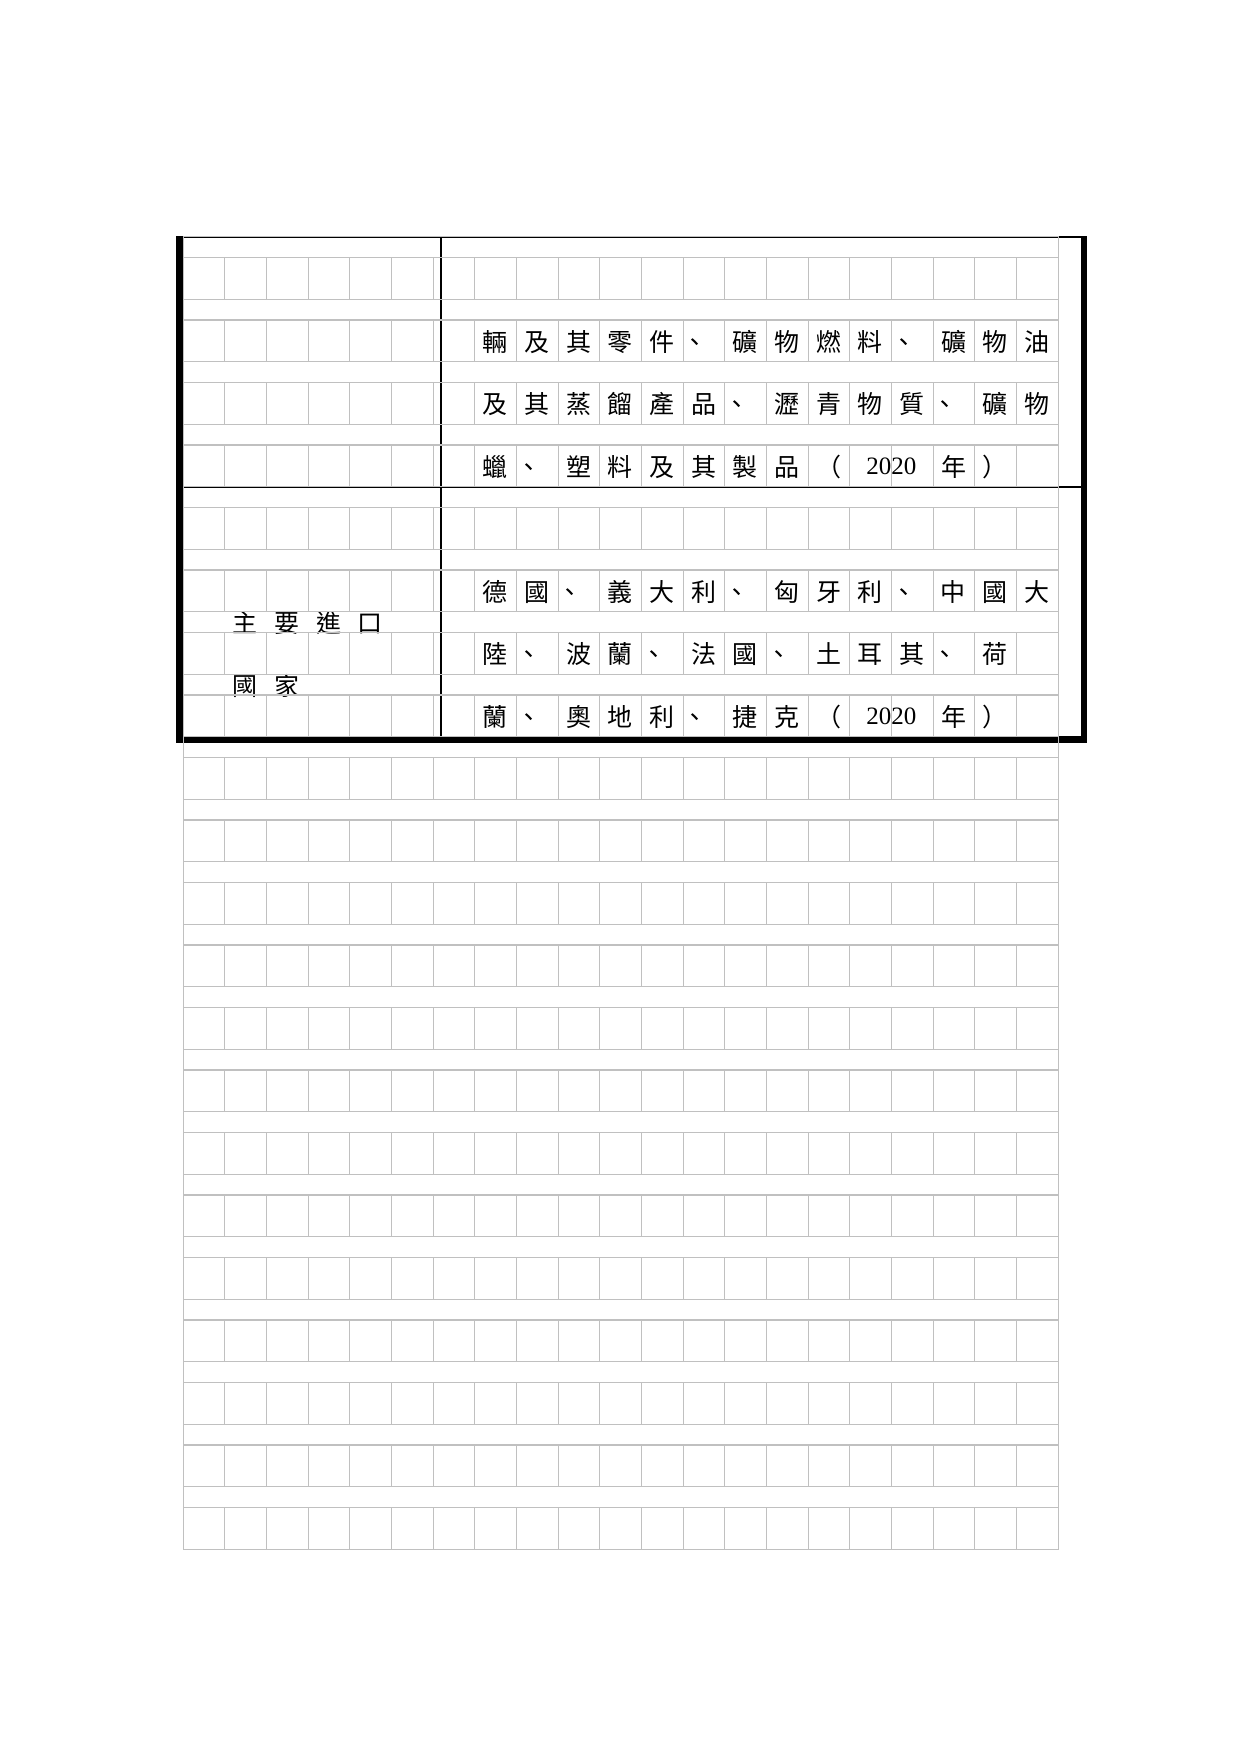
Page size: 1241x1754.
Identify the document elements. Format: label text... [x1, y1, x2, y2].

table_cell 主要進口國家 [309, 508, 349, 549]
table_cell 德國、義大利、匈牙利、中國大陸、波蘭、法國、土耳其、荷蘭、奧地利、捷克（2020年） [642, 571, 683, 611]
table_cell [225, 321, 266, 361]
table_cell 德國、義大利、匈牙利、中國大陸、波蘭、法國、土耳其、荷蘭、奧地利、捷克（2020年） [517, 696, 558, 736]
table_cell [309, 258, 349, 299]
table_cell 德國、義大利、匈牙利、中國大陸、波蘭、法國、土耳其、荷蘭、奧地利、捷克（2020年） [892, 633, 933, 674]
table_cell 主要進口國家 [184, 612, 245, 632]
table_cell [184, 362, 440, 382]
table_cell 主要進口國家 [225, 571, 266, 611]
table_cell 德國、義大利、匈牙利、中國大陸、波蘭、法國、土耳其、荷蘭、奧地利、捷克（2020年） [442, 571, 474, 611]
table_cell 主要進口國家 [309, 633, 349, 674]
table_cell 德國、義大利、匈牙利、中國大陸、波蘭、法國、土耳其、荷蘭、奧地利、捷克（2020年） [600, 571, 641, 611]
table_cell [267, 383, 308, 424]
table_cell 主要進口國家 [392, 508, 433, 549]
table_cell 德國、義大利、匈牙利、中國大陸、波蘭、法國、土耳其、荷蘭、奧地利、捷克（2020年） [559, 571, 599, 611]
table_cell 電氣機械及設備及其零件、核反應堆、鍋爐、機械及機械設備；車輛、鐵路或有軌車輛以外的車輛及其零件、礦物燃料、礦物油及其蒸餾產品、瀝青物質、礦物蠟、塑料及其製品（2020年） [442, 238, 1058, 257]
table_cell [225, 383, 266, 424]
table_cell 德國、義大利、匈牙利、中國大陸、波蘭、法國、土耳其、荷蘭、奧地利、捷克（2020年） [767, 508, 808, 549]
table_cell 主要進口國家 [434, 633, 440, 674]
table_cell 主要進口國家 [184, 508, 224, 549]
table_cell 德國、義大利、匈牙利、中國大陸、波蘭、法國、土耳其、荷蘭、奧地利、捷克（2020年） [1059, 488, 1081, 736]
table_cell 主要進口國家 [184, 571, 224, 611]
table_cell [434, 258, 440, 299]
table_cell 德國、義大利、匈牙利、中國大陸、波蘭、法國、土耳其、荷蘭、奧地利、捷克（2020年） [475, 508, 516, 549]
table_cell 德國、義大利、匈牙利、中國大陸、波蘭、法國、土耳其、荷蘭、奧地利、捷克（2020年） [1017, 633, 1058, 674]
table_cell 主要進口國家 [184, 675, 234, 694]
table_cell [434, 446, 440, 486]
table_cell 德國、義大利、匈牙利、中國大陸、波蘭、法國、土耳其、荷蘭、奧地利、捷克（2020年） [442, 550, 1058, 569]
table_cell 德國、義大利、匈牙利、中國大陸、波蘭、法國、土耳其、荷蘭、奧地利、捷克（2020年） [767, 633, 808, 674]
table_cell 德國、義大利、匈牙利、中國大陸、波蘭、法國、土耳其、荷蘭、奧地利、捷克（2020年） [642, 508, 683, 549]
table_cell [184, 258, 224, 299]
table_cell 德國、義大利、匈牙利、中國大陸、波蘭、法國、土耳其、荷蘭、奧地利、捷克（2020年） [975, 633, 1016, 674]
table_cell [184, 383, 224, 424]
table_cell 主要進口國家 [255, 675, 440, 694]
table_cell 德國、義大利、匈牙利、中國大陸、波蘭、法國、土耳其、荷蘭、奧地利、捷克（2020年） [934, 508, 974, 549]
table_cell 德國、義大利、匈牙利、中國大陸、波蘭、法國、土耳其、荷蘭、奧地利、捷克（2020年） [442, 488, 1058, 507]
table_cell 主要進口國家 [392, 633, 433, 674]
table_cell 德國、義大利、匈牙利、中國大陸、波蘭、法國、土耳其、荷蘭、奧地利、捷克（2020年） [475, 633, 516, 674]
table_cell [184, 446, 224, 486]
table_cell [184, 321, 224, 361]
table_cell [309, 383, 349, 424]
table_cell 德國、義大利、匈牙利、中國大陸、波蘭、法國、土耳其、荷蘭、奧地利、捷克（2020年） [934, 633, 974, 674]
table_cell 德國、義大利、匈牙利、中國大陸、波蘭、法國、土耳其、荷蘭、奧地利、捷克（2020年） [767, 571, 808, 611]
table_cell 德國、義大利、匈牙利、中國大陸、波蘭、法國、土耳其、荷蘭、奧地利、捷克（2020年） [725, 508, 766, 549]
table_cell 德國、義大利、匈牙利、中國大陸、波蘭、法國、土耳其、荷蘭、奧地利、捷克（2020年） [850, 508, 891, 549]
table_cell 主要進口國家 [434, 571, 440, 611]
table_cell [392, 446, 433, 486]
table_cell 德國、義大利、匈牙利、中國大陸、波蘭、法國、土耳其、荷蘭、奧地利、捷克（2020年） [442, 508, 474, 549]
table_cell [184, 300, 440, 319]
table_cell 主要進口國家 [362, 616, 377, 629]
table_cell 主要進口國家 [245, 612, 440, 632]
table_cell [309, 321, 349, 361]
table_cell 德國、義大利、匈牙利、中國大陸、波蘭、法國、土耳其、荷蘭、奧地利、捷克（2020年） [475, 696, 516, 736]
table_cell 主要進口國家 [225, 633, 266, 674]
table_cell 電氣機械及設備及其零件、核反應堆、鍋爐、機械及機械設備；車輛、鐵路或有軌車輛以外的車輛及其零件、礦物燃料、礦物油及其蒸餾產品、瀝青物質、礦物蠟、塑料及其製品（2020年） [1059, 238, 1081, 486]
table_cell [350, 321, 391, 361]
table_cell 德國、義大利、匈牙利、中國大陸、波蘭、法國、土耳其、荷蘭、奧地利、捷克（2020年） [517, 633, 558, 674]
table_cell [392, 383, 433, 424]
table_cell 電氣機械及設備及其零件、核反應堆、鍋爐、機械及機械設備；車輛、鐵路或有軌車輛以外的車輛及其零件、礦物燃料、礦物油及其蒸餾產品、瀝青物質、礦物蠟、塑料及其製品（2020年） [442, 300, 1058, 319]
table_cell 德國、義大利、匈牙利、中國大陸、波蘭、法國、土耳其、荷蘭、奧地利、捷克（2020年） [892, 696, 933, 736]
table_cell 主要進口國家 [434, 696, 440, 736]
table_cell 德國、義大利、匈牙利、中國大陸、波蘭、法國、土耳其、荷蘭、奧地利、捷克（2020年） [1017, 508, 1058, 549]
table_cell 德國、義大利、匈牙利、中國大陸、波蘭、法國、土耳其、荷蘭、奧地利、捷克（2020年） [725, 696, 766, 736]
table_cell 德國、義大利、匈牙利、中國大陸、波蘭、法國、土耳其、荷蘭、奧地利、捷克（2020年） [934, 571, 974, 611]
table_cell 電氣機械及設備及其零件、核反應堆、鍋爐、機械及機械設備；車輛、鐵路或有軌車輛以外的車輛及其零件、礦物燃料、礦物油及其蒸餾產品、瀝青物質、礦物蠟、塑料及其製品（2020年） [442, 362, 1058, 382]
table_cell 主要進口國家 [184, 550, 440, 569]
table_cell [350, 446, 391, 486]
table_cell 德國、義大利、匈牙利、中國大陸、波蘭、法國、土耳其、荷蘭、奧地利、捷克（2020年） [642, 633, 683, 674]
table_cell 主要進口國家 [267, 633, 308, 674]
table_cell 德國、義大利、匈牙利、中國大陸、波蘭、法國、土耳其、荷蘭、奧地利、捷克（2020年） [1017, 571, 1058, 611]
table_cell 德國、義大利、匈牙利、中國大陸、波蘭、法國、土耳其、荷蘭、奧地利、捷克（2020年） [809, 571, 849, 611]
table_cell 德國、義大利、匈牙利、中國大陸、波蘭、法國、土耳其、荷蘭、奧地利、捷克（2020年） [975, 571, 1016, 611]
table_cell 主要進口國家 [184, 633, 224, 674]
table_cell 主要進口國家 [350, 571, 391, 611]
table_cell 主要進口國家 [350, 633, 391, 674]
table_cell 德國、義大利、匈牙利、中國大陸、波蘭、法國、土耳其、荷蘭、奧地利、捷克（2020年） [475, 571, 516, 611]
table_cell [392, 321, 433, 361]
table_cell [392, 258, 433, 299]
table_cell 主要進口國家 [267, 508, 308, 549]
table_cell 德國、義大利、匈牙利、中國大陸、波蘭、法國、土耳其、荷蘭、奧地利、捷克（2020年） [975, 508, 1016, 549]
table_cell 德國、義大利、匈牙利、中國大陸、波蘭、法國、土耳其、荷蘭、奧地利、捷克（2020年） [600, 633, 641, 674]
table_cell 德國、義大利、匈牙利、中國大陸、波蘭、法國、土耳其、荷蘭、奧地利、捷克（2020年） [892, 508, 933, 549]
table_cell 主要進口國家 [184, 488, 440, 507]
table_cell 德國、義大利、匈牙利、中國大陸、波蘭、法國、土耳其、荷蘭、奧地利、捷克（2020年） [809, 508, 849, 549]
table_cell [350, 258, 391, 299]
table_cell 主要進口國家 [392, 571, 433, 611]
table_cell 德國、義大利、匈牙利、中國大陸、波蘭、法國、土耳其、荷蘭、奧地利、捷克（2020年） [559, 696, 599, 736]
table_cell 主要進口國家 [267, 571, 308, 611]
table_cell 德國、義大利、匈牙利、中國大陸、波蘭、法國、土耳其、荷蘭、奧地利、捷克（2020年） [1017, 696, 1058, 736]
table_cell 主要進口國家 [309, 696, 349, 736]
table_cell 德國、義大利、匈牙利、中國大陸、波蘭、法國、土耳其、荷蘭、奧地利、捷克（2020年） [442, 675, 1058, 694]
table_cell 主要進口國家 [392, 696, 433, 736]
table_cell 主要進口國家 [236, 677, 253, 694]
table_cell [267, 446, 308, 486]
table_cell 德國、義大利、匈牙利、中國大陸、波蘭、法國、土耳其、荷蘭、奧地利、捷克（2020年） [600, 508, 641, 549]
table_cell 德國、義大利、匈牙利、中國大陸、波蘭、法國、土耳其、荷蘭、奧地利、捷克（2020年） [725, 633, 766, 674]
table_cell [225, 258, 266, 299]
table_cell 德國、義大利、匈牙利、中國大陸、波蘭、法國、土耳其、荷蘭、奧地利、捷克（2020年） [850, 633, 891, 674]
table_cell 德國、義大利、匈牙利、中國大陸、波蘭、法國、土耳其、荷蘭、奧地利、捷克（2020年） [975, 696, 1016, 736]
table_cell 德國、義大利、匈牙利、中國大陸、波蘭、法國、土耳其、荷蘭、奧地利、捷克（2020年） [684, 696, 724, 736]
table_cell 德國、義大利、匈牙利、中國大陸、波蘭、法國、土耳其、荷蘭、奧地利、捷克（2020年） [442, 612, 1058, 632]
table_cell [184, 425, 440, 444]
table_cell 德國、義大利、匈牙利、中國大陸、波蘭、法國、土耳其、荷蘭、奧地利、捷克（2020年） [442, 696, 474, 736]
table_cell [225, 446, 266, 486]
table_cell 德國、義大利、匈牙利、中國大陸、波蘭、法國、土耳其、荷蘭、奧地利、捷克（2020年） [767, 696, 808, 736]
table_cell 德國、義大利、匈牙利、中國大陸、波蘭、法國、土耳其、荷蘭、奧地利、捷克（2020年） [559, 508, 599, 549]
table_cell 德國、義大利、匈牙利、中國大陸、波蘭、法國、土耳其、荷蘭、奧地利、捷克（2020年） [684, 571, 724, 611]
table_cell 德國、義大利、匈牙利、中國大陸、波蘭、法國、土耳其、荷蘭、奧地利、捷克（2020年） [442, 633, 474, 674]
table_cell 主要進口國家 [225, 696, 266, 736]
table_cell 德國、義大利、匈牙利、中國大陸、波蘭、法國、土耳其、荷蘭、奧地利、捷克（2020年） [684, 633, 724, 674]
table_cell 德國、義大利、匈牙利、中國大陸、波蘭、法國、土耳其、荷蘭、奧地利、捷克（2020年） [850, 571, 891, 611]
table_cell 主要進口國家 [309, 571, 349, 611]
table_cell 德國、義大利、匈牙利、中國大陸、波蘭、法國、土耳其、荷蘭、奧地利、捷克（2020年） [517, 508, 558, 549]
table_cell [267, 258, 308, 299]
table_cell 德國、義大利、匈牙利、中國大陸、波蘭、法國、土耳其、荷蘭、奧地利、捷克（2020年） [559, 633, 599, 674]
table_cell 德國、義大利、匈牙利、中國大陸、波蘭、法國、土耳其、荷蘭、奧地利、捷克（2020年） [600, 696, 641, 736]
table_cell [309, 446, 349, 486]
table_cell [434, 383, 440, 424]
table_cell 德國、義大利、匈牙利、中國大陸、波蘭、法國、土耳其、荷蘭、奧地利、捷克（2020年） [850, 696, 891, 736]
table_cell 德國、義大利、匈牙利、中國大陸、波蘭、法國、土耳其、荷蘭、奧地利、捷克（2020年） [684, 508, 724, 549]
table_cell 主要進口國家 [434, 508, 440, 549]
table_cell 德國、義大利、匈牙利、中國大陸、波蘭、法國、土耳其、荷蘭、奧地利、捷克（2020年） [642, 696, 683, 736]
table_cell 電氣機械及設備及其零件、核反應堆、鍋爐、機械及機械設備；車輛、鐵路或有軌車輛以外的車輛及其零件、礦物燃料、礦物油及其蒸餾產品、瀝青物質、礦物蠟、塑料及其製品（2020年） [442, 425, 1058, 444]
table_cell [267, 321, 308, 361]
table_cell 主要進口國家 [184, 696, 224, 736]
table_cell [434, 321, 440, 361]
table_cell 德國、義大利、匈牙利、中國大陸、波蘭、法國、土耳其、荷蘭、奧地利、捷克（2020年） [809, 696, 849, 736]
table_cell 主要進口國家 [350, 508, 391, 549]
table_cell 德國、義大利、匈牙利、中國大陸、波蘭、法國、土耳其、荷蘭、奧地利、捷克（2020年） [725, 571, 766, 611]
table_cell 德國、義大利、匈牙利、中國大陸、波蘭、法國、土耳其、荷蘭、奧地利、捷克（2020年） [517, 571, 558, 611]
table_cell 主要進口國家 [225, 508, 266, 549]
table_cell 主要進口國家 [350, 696, 391, 736]
table_cell 德國、義大利、匈牙利、中國大陸、波蘭、法國、土耳其、荷蘭、奧地利、捷克（2020年） [892, 571, 933, 611]
table_cell 德國、義大利、匈牙利、中國大陸、波蘭、法國、土耳其、荷蘭、奧地利、捷克（2020年） [934, 696, 974, 736]
table_cell 德國、義大利、匈牙利、中國大陸、波蘭、法國、土耳其、荷蘭、奧地利、捷克（2020年） [809, 633, 849, 674]
table_cell 主要進口國家 [267, 696, 308, 736]
table_cell [184, 238, 440, 257]
table_cell [350, 383, 391, 424]
